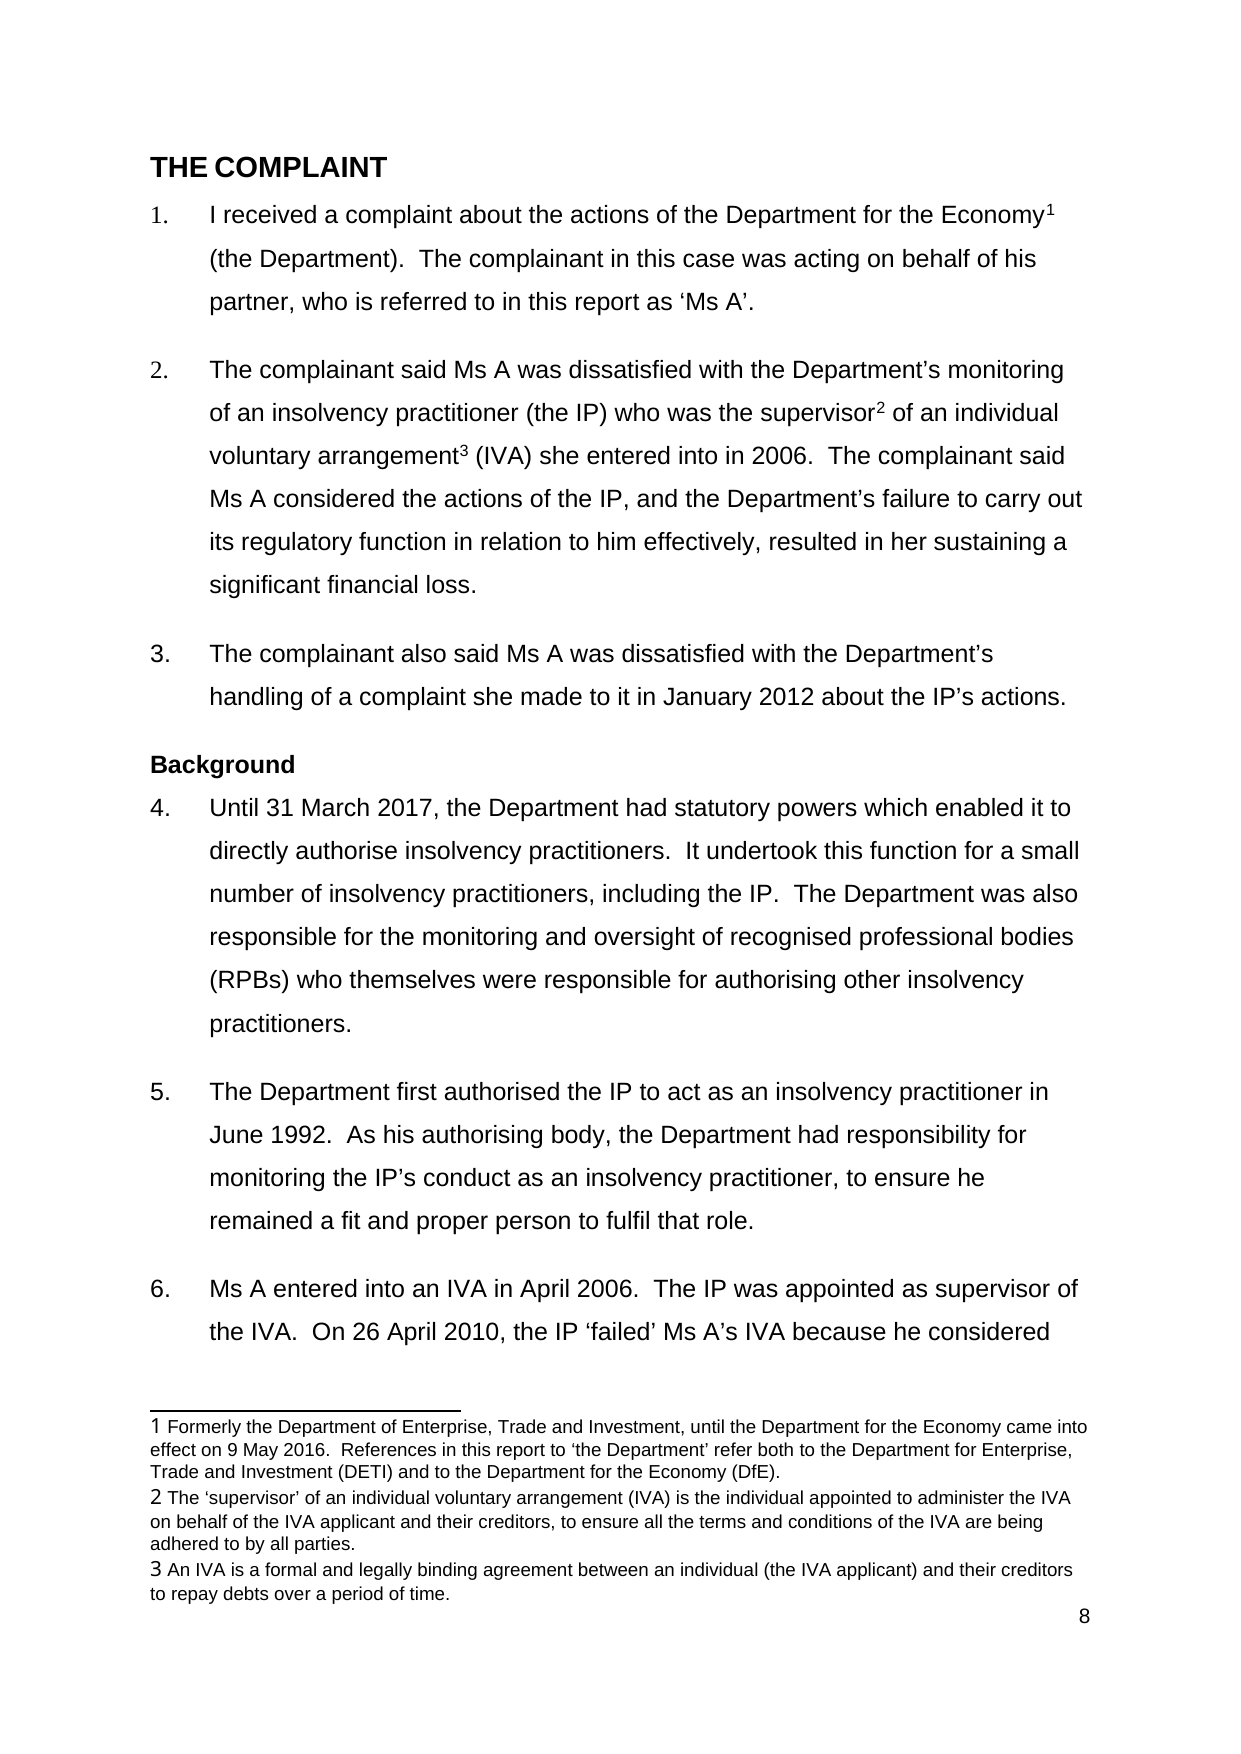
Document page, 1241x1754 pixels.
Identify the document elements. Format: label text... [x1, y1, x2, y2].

list I received a complaint about the actions of the Department for the Economy (the Department). The complainant in this case was acting on behalf of his partner, who is referred to in this report as ‘Ms A’. [150, 200, 1090, 315]
list An IVA is a formal and legally binding agreement between an individual (the IVA applicant) and their creditors to repay debts over a period of time. [150, 1554, 1090, 1604]
list Formerly the Department of Enterprise, Trade and Investment, until the Department for the Economy came into effect on 9 May 2016. References in this report to ‘the Department’ refer both to the Department for Enterprise, Trade and Investment (DETI) and to the Department for the Economy (DfE). [150, 1411, 1090, 1482]
list The complainant also said Ms A was dissatisfied with the Department’s handling of a complaint she made to it in January 2012 about the IP’s actions. [150, 639, 1090, 711]
text Background [150, 750, 1090, 779]
list Ms A entered into an IVA in April 2006. The IP was appointed as supervisor of the IVA. On 26 April 2010, the IP ‘failed’ Ms A’s IVA because he considered [150, 1274, 1090, 1346]
list The Department first authorised the IP to act as an insolvency practitioner in June 1992. As his authorising body, the Department had responsibility for monitoring the IP’s conduct as an insolvency practitioner, to ensure he remained a fit and proper person to fulfil that role. [150, 1077, 1090, 1235]
list The ‘supervisor’ of an individual voluntary arrangement (IVA) is the individual appointed to administer the IVA on behalf of the IVA applicant and their creditors, to ensure all the terms and conditions of the IVA are being adhered to by all parties. [150, 1482, 1090, 1554]
text THE COMPLAINT [150, 150, 1090, 183]
list The complainant said Ms A was dissatisfied with the Department’s monitoring of an insolvency practitioner (the IP) who was the supervisor of an individual voluntary arrangement (IVA) she entered into in 2006. The complainant said Ms A considered the actions of the IP, and the Department’s failure to carry out its regulatory function in relation to him effectively, resulted in her sustaining a significant financial loss. [150, 355, 1090, 599]
list Until 31 March 2017, the Department had statutory powers which enabled it to directly authorise insolvency practitioners. It undertook this function for a small number of insolvency practitioners, including the IP. The Department was also responsible for the monitoring and oversight of recognised professional bodies (RPBs) who themselves were responsible for authorising other insolvency practitioners. [150, 793, 1090, 1037]
